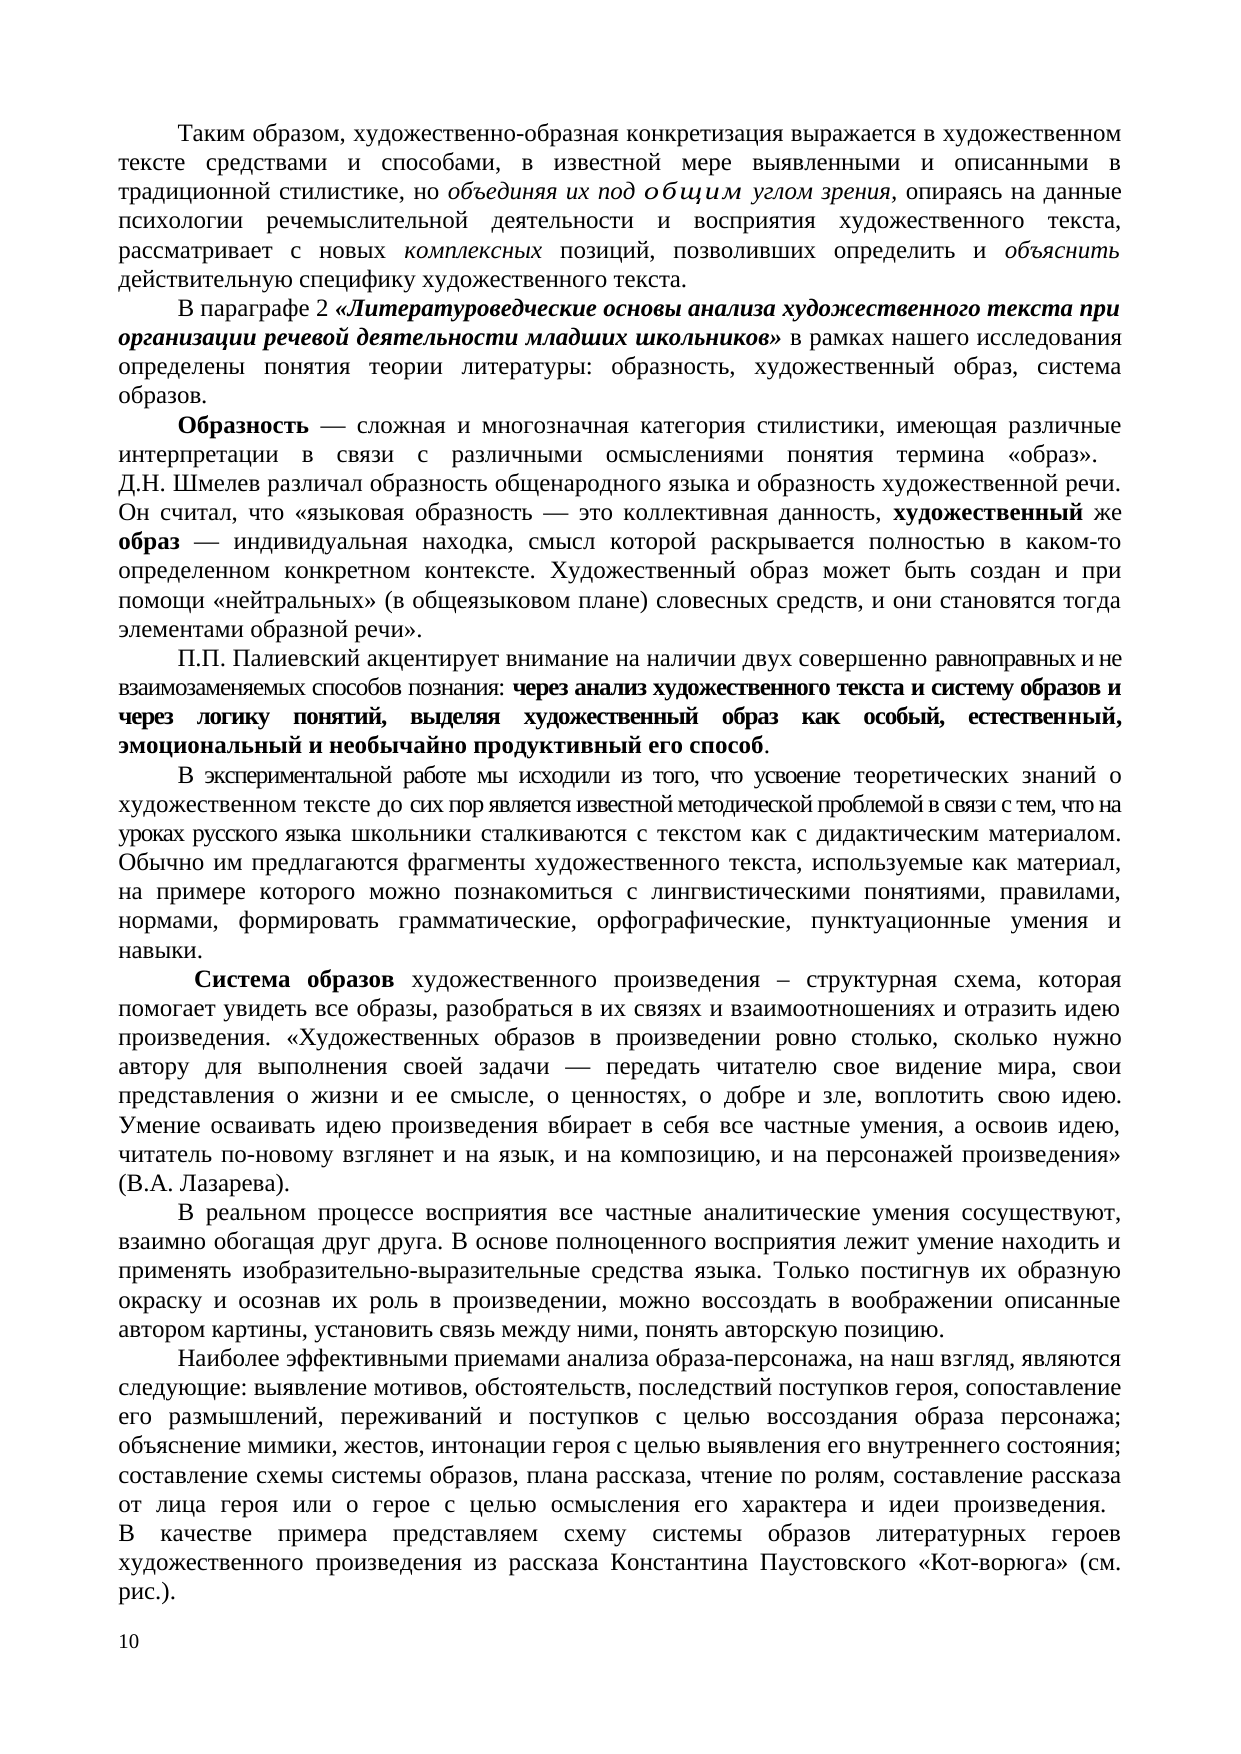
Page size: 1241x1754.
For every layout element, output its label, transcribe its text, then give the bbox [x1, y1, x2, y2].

text Таким образом, художественно-образная конкретизация выражается в художественном тексте средствами и способами, в известной мере выявленными и описанными в традиционной стилистике, но объединяя их под общим углом зрения, опираясь на данные психологии речемыслительной деятельности и восприятия художественного текста, рассматривает с новых комплексных позиций, позволивших определить и объяснить действительную специфику художественного текста. [118, 118, 1122, 293]
text Образность — сложная и многозначная категория стилистики, имеющая различные интерпретации в связи с различными осмыслениями понятия термина «образ». Д.Н. Шмелев различал образность общенародного языка и образность художественной речи. Он считал, что «языковая образность — это коллективная данность, художественный же образ — индивидуальная находка, смысл которой раскрывается полностью в каком-то определенном конкретном контексте. Художественный образ может быть создан и при помощи «нейтральных» (в общеязыковом плане) словесных средств, и они становятся тогда элементами образной речи». [118, 410, 1122, 643]
text П.П. Палиевский акцентирует внимание на наличии двух совершенно равноправных и не взаимозаменяемых способов познания: через анализ художественного текста и систему образов и через логику понятий, выделяя художественный образ как особый, естественный, эмоциональный и необычайно продуктивный его способ. [118, 643, 1122, 760]
text В экспериментальной работе мы исходили из того, что усвоение теоретических знаний о художественном тексте до сих пор является известной методической проблемой в связи с тем, что на уроках русского языка школьники сталкиваются с текстом как с дидактическим материалом. Обычно им предлагаются фрагменты художественного текста, используемые как материал, на примере которого можно познакомиться с лингвистическими понятиями, правилами, нормами, формировать грамматические, орфографические, пунктуационные умения и навыки. [118, 760, 1122, 964]
text В параграфе 2 «Литературоведческие основы анализа художественного текста при организации речевой деятельности младших школьников» в рамках нашего исследования определены понятия теории литературы: образность, художественный образ, система образов. [118, 293, 1122, 410]
text Система образов художественного произведения – структурная схема, которая помогает увидеть все образы, разобраться в их связях и взаимоотношениях и отразить идею произведения. «Художественных образов в произведении ровно столько, сколько нужно автору для выполнения своей задачи — передать читателю свое видение мира, свои представления о жизни и ее смысле, о ценностях, о добре и зле, воплотить свою идею. Умение осваивать идею произведения вбирает в себя все частные умения, а освоив идею, читатель по-новому взглянет и на язык, и на композицию, и на персонажей произведения» (В.А. Лазарева). [118, 964, 1122, 1197]
text Наиболее эффективными приемами анализа образа-персонажа, на наш взгляд, являются следующие: выявление мотивов, обстоятельств, последствий поступков героя, сопоставление его размышлений, переживаний и поступков с целью воссоздания образа персонажа; объяснение мимики, жестов, интонации героя с целью выявления его внутреннего состояния; составление схемы системы образов, плана рассказа, чтение по ролям, составление рассказа от лица героя или о герое с целью осмысления его характера и идеи произведения. В качестве примера представляем схему системы образов литературных героев художественного произведения из рассказа Константина Паустовского «Кот-ворюга» (см. рис.). [118, 1343, 1122, 1606]
text В реальном процессе восприятия все частные аналитические умения сосуществуют, взаимно обогащая друг друга. В основе полноценного восприятия лежит умение находить и применять изобразительно-выразительные средства языка. Только постигнув их образную окраску и осознав их роль в произведении, можно воссоздать в воображении описанные автором картины, установить связь между ними, понять авторскую позицию. [118, 1197, 1122, 1343]
